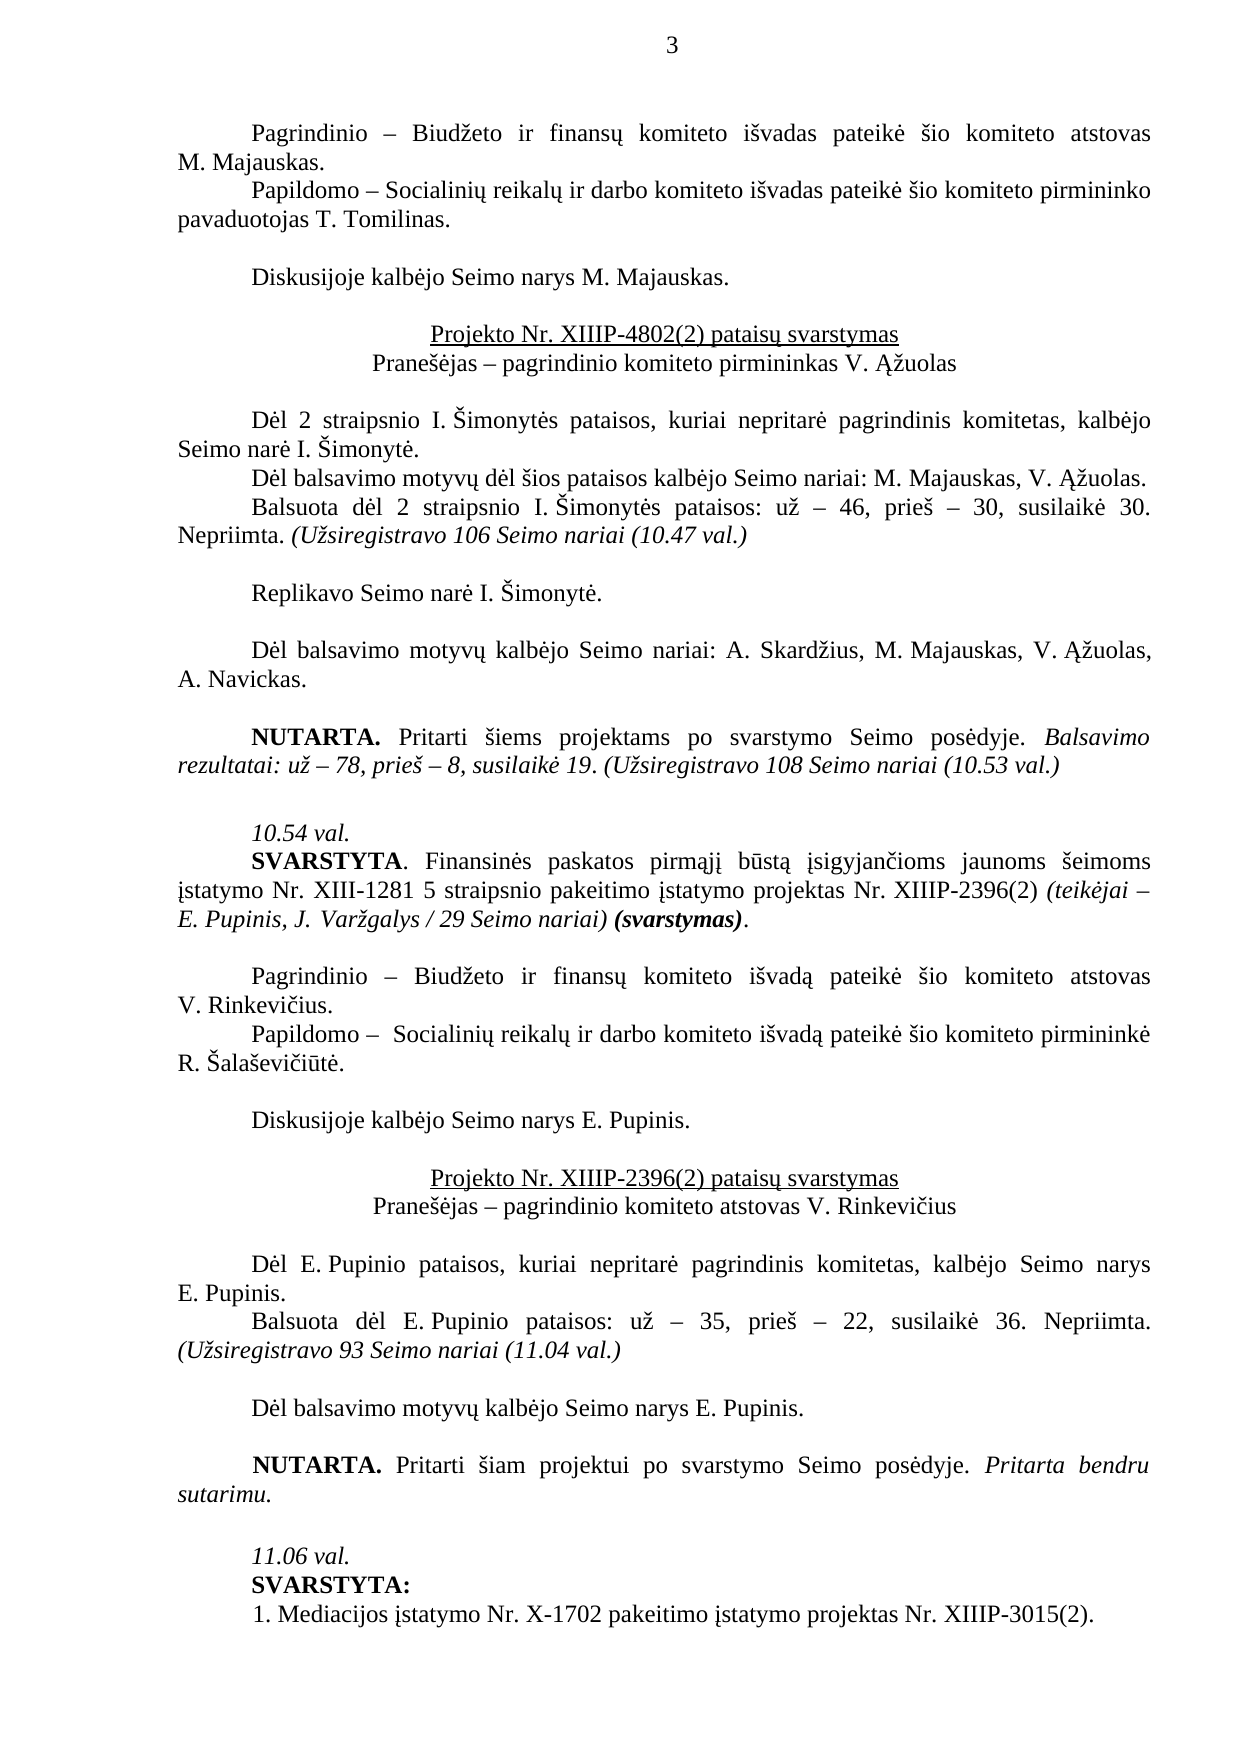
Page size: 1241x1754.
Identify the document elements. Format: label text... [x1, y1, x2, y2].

text Papildomo – Socialinių reikalų ir darbo komiteto išvadą pateikė šio komiteto pirmininkė R. Šalaševičiūtė. [177, 1019, 1152, 1076]
text Diskusijoje kalbėjo Seimo narys M. Majauskas. [177, 262, 1152, 291]
text Projekto Nr. XIIIP-2396(2) pataisų svarstymas [177, 1163, 1152, 1191]
text 10.54 val. [177, 818, 1152, 846]
text Replikavo Seimo narė I. Šimonytė. [177, 578, 1152, 607]
text Dėl 2 straipsnio I. Šimonytės pataisos, kuriai nepritarė pagrindinis komitetas, kalbėjo Seimo narė I. Šimonytė. [177, 406, 1152, 463]
text Pranešėjas – pagrindinio komiteto atstovas V. Rinkevičius [177, 1191, 1152, 1220]
text Projekto Nr. XIIIP-4802(2) pataisų svarstymas [177, 319, 1152, 348]
text NUTARTA. Pritarti šiems projektams po svarstymo Seimo posėdyje. Balsavimo rezultatai: už – 78, prieš – 8, susilaikė 19. (Užsiregistravo 108 Seimo nariai (10.53 val.) [177, 722, 1152, 779]
text Pagrindinio – Biudžeto ir finansų komiteto išvadą pateikė šio komiteto atstovas V. Rinkevičius. [177, 961, 1152, 1019]
text SVARSTYTA: [177, 1570, 1152, 1599]
text 1. Mediacijos įstatymo Nr. X-1702 pakeitimo įstatymo projektas Nr. XIIIP-3015(2). [177, 1599, 1152, 1627]
text Balsuota dėl 2 straipsnio I. Šimonytės pataisos: už – 46, prieš – 30, susilaikė 30. Nepriimta. (Užsiregistravo 106 Seimo nariai (10.47 val.) [177, 492, 1152, 549]
text Papildomo – Socialinių reikalų ir darbo komiteto išvadas pateikė šio komiteto pirmininko pavaduotojas T. Tomilinas. [177, 176, 1152, 233]
text Dėl E. Pupinio pataisos, kuriai nepritarė pagrindinis komitetas, kalbėjo Seimo narys E. Pupinis. [177, 1249, 1152, 1306]
text Dėl balsavimo motyvų dėl šios pataisos kalbėjo Seimo nariai: M. Majauskas, V. Ąžuolas. [177, 463, 1152, 492]
text Dėl balsavimo motyvų kalbėjo Seimo nariai: A. Skardžius, M. Majauskas, V. Ąžuolas, A. Navickas. [177, 636, 1152, 693]
text Dėl balsavimo motyvų kalbėjo Seimo narys E. Pupinis. [177, 1393, 1152, 1421]
text Balsuota dėl E. Pupinio pataisos: už – 35, prieš – 22, susilaikė 36. Nepriimta. (Užsiregistravo 93 Seimo nariai (11.04 val.) [177, 1306, 1152, 1364]
text NUTARTA. Pritarti šiam projektui po svarstymo Seimo posėdyje. Pritarta bendru sutarimu. [177, 1450, 1152, 1508]
text 11.06 val. [177, 1541, 1152, 1570]
text SVARSTYTA. Finansinės paskatos pirmąjį būstą įsigyjančioms jaunoms šeimoms įstatymo Nr. XIII-1281 5 straipsnio pakeitimo įstatymo projektas Nr. XIIIP-2396(2) (teikėjai – E. Pupinis, J. Varžgalys / 29 Seimo nariai) (svarstymas). [177, 846, 1152, 933]
text Diskusijoje kalbėjo Seimo narys E. Pupinis. [177, 1105, 1152, 1134]
text Pagrindinio – Biudžeto ir finansų komiteto išvadas pateikė šio komiteto atstovas M. Majauskas. [177, 118, 1152, 176]
text Pranešėjas – pagrindinio komiteto pirmininkas V. Ąžuolas [177, 348, 1152, 377]
